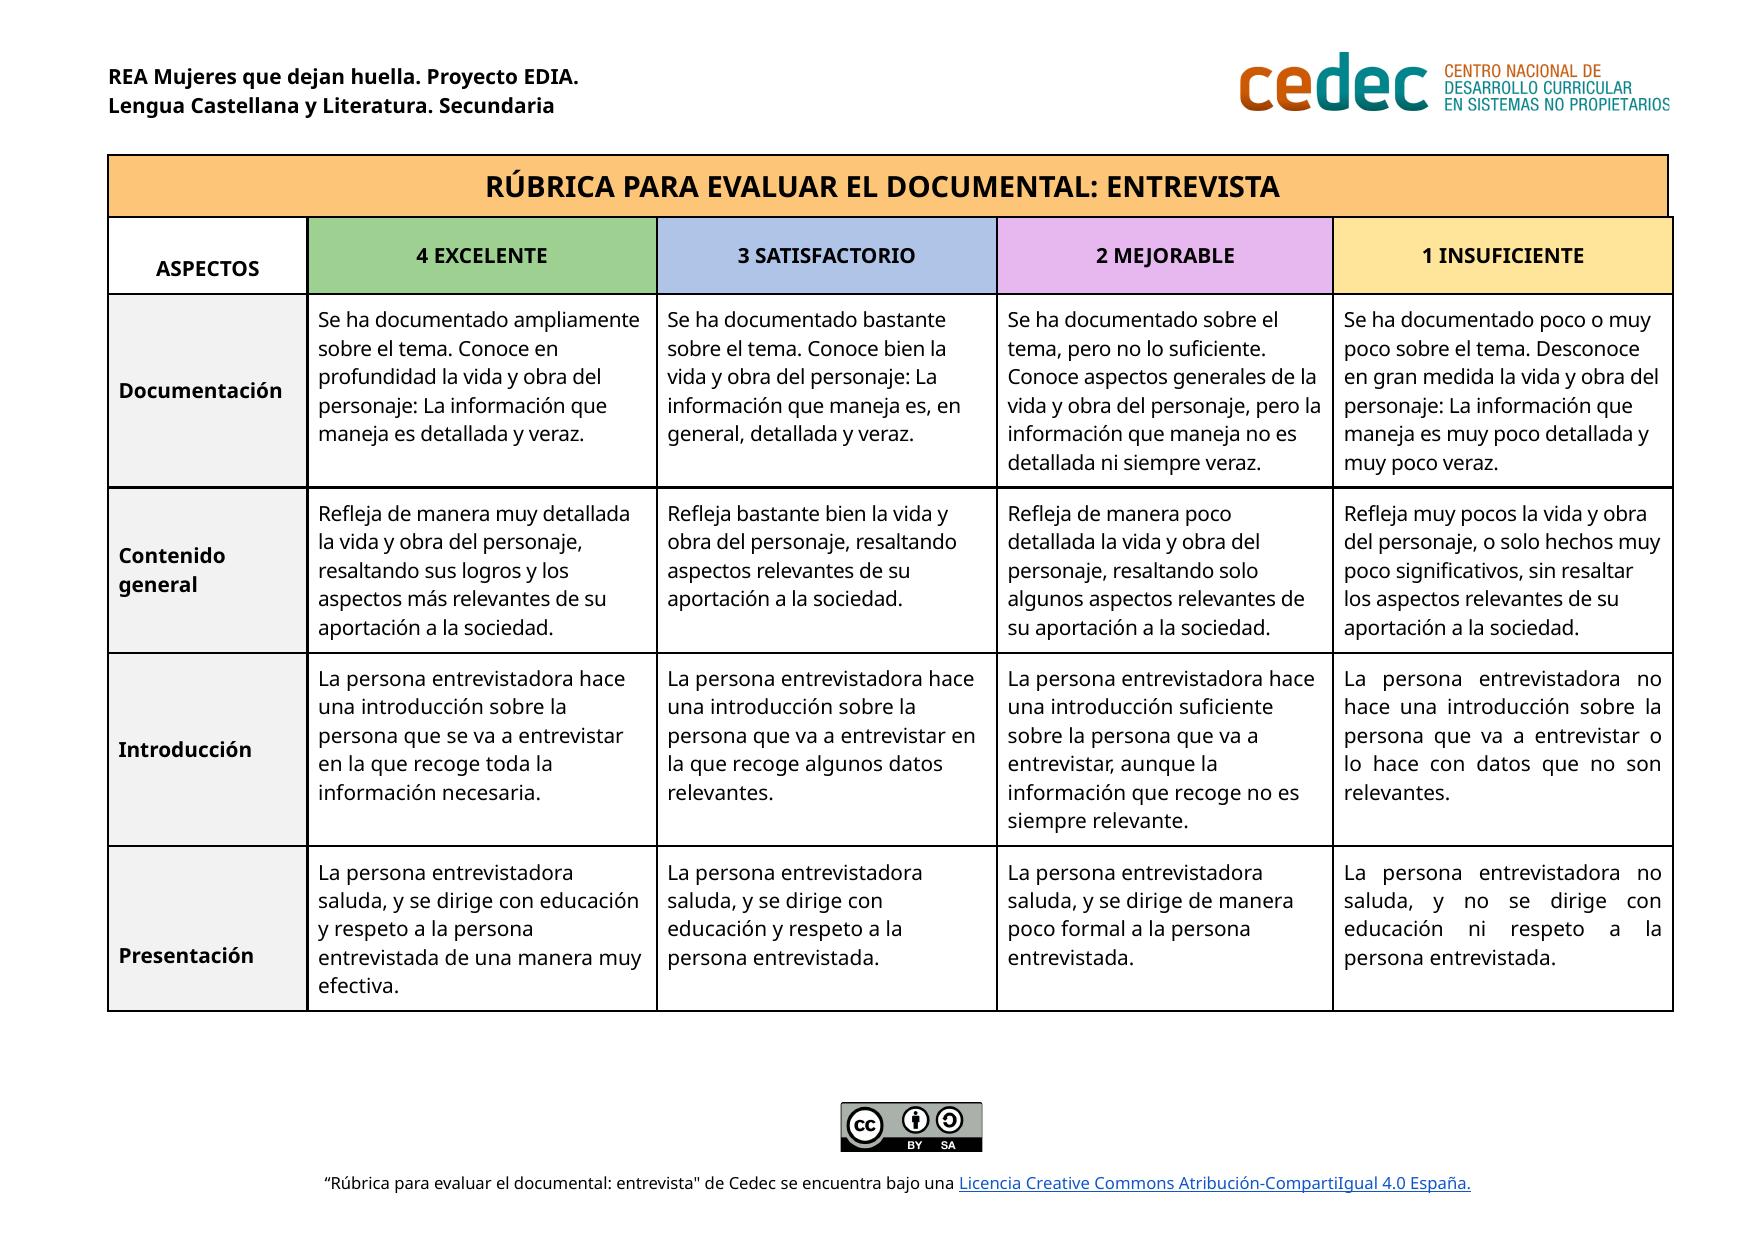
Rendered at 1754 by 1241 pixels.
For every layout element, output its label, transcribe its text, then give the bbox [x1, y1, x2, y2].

table_cell Refleja de manera muy detallada la vida y obra del personaje, resaltando sus logros y los aspectos más relevantes de su aportación a la sociedad. [309, 489, 656, 652]
table_cell Se ha documentado sobre el tema, pero no lo suficiente. Conoce aspectos generales de la vida y obra del personaje, pero la información que maneja no es detallada ni siempre veraz. [998, 295, 1332, 486]
table_cell Refleja de manera poco detallada la vida y obra del personaje, resaltando solo algunos aspectos relevantes de su aportación a la sociedad. [998, 489, 1332, 652]
table_cell Refleja muy pocos la vida y obra del personaje, o solo hechos muy poco significativos, sin resaltar los aspectos relevantes de su aportación a la sociedad. [1334, 489, 1672, 652]
table_header [1669, 154, 1673, 216]
table_cell La persona entrevistadora no hace una introducción sobre la persona que va a entrevistar o lo hace con datos que no son relevantes. [1334, 654, 1672, 845]
table_cell Presentación [109, 847, 306, 1010]
table_cell La persona entrevistadora hace una introducción sobre la persona que se va a entrevistar en la que recoge toda la información necesaria. [309, 654, 656, 845]
table_cell Documentación [109, 295, 306, 486]
table_cell Introducción [109, 654, 306, 845]
table_cell La persona entrevistadora saluda, y se dirige con educación y respeto a la persona entrevistada. [658, 847, 996, 1010]
table_cell Se ha documentado poco o muy poco sobre el tema. Desconoce en gran medida la vida y obra del personaje: La información que maneja es muy poco detallada y muy poco veraz. [1334, 295, 1672, 486]
table_cell Se ha documentado ampliamente sobre el tema. Conoce en profundidad la vida y obra del personaje: La información que maneja es detallada y veraz. [309, 295, 656, 486]
picture [1240, 52, 1670, 111]
table_cell La persona entrevistadora hace una introducción sobre la persona que va a entrevistar en la que recoge algunos datos relevantes. [658, 654, 996, 845]
table_cell La persona entrevistadora saluda, y se dirige de manera poco formal a la persona entrevistada. [998, 847, 1332, 1010]
table_cell Se ha documentado bastante sobre el tema. Conoce bien la vida y obra del personaje: La información que maneja es, en general, detallada y veraz. [658, 295, 996, 486]
table_cell ASPECTOS [109, 218, 306, 293]
table_header RÚBRICA PARA EVALUAR EL DOCUMENTAL: ENTREVISTA [109, 156, 1667, 216]
table_cell La persona entrevistadora hace una introducción suficiente sobre la persona que va a entrevistar, aunque la información que recoge no es siempre relevante. [998, 654, 1332, 845]
table_cell 2 MEJORABLE [998, 218, 1332, 293]
table_cell La persona entrevistadora no saluda, y no se dirige con educación ni respeto a la persona entrevistada. [1334, 847, 1672, 1010]
table_cell 4 EXCELENTE [309, 218, 656, 293]
table_cell 1 INSUFICIENTE [1334, 218, 1672, 293]
picture [840, 1102, 983, 1152]
table_cell Refleja bastante bien la vida y obra del personaje, resaltando aspectos relevantes de su aportación a la sociedad. [658, 489, 996, 652]
table_cell La persona entrevistadora saluda, y se dirige con educación y respeto a la persona entrevistada de una manera muy efectiva. [309, 847, 656, 1010]
table_cell 3 SATISFACTORIO [658, 218, 996, 293]
table_cell Contenido general [109, 489, 306, 652]
